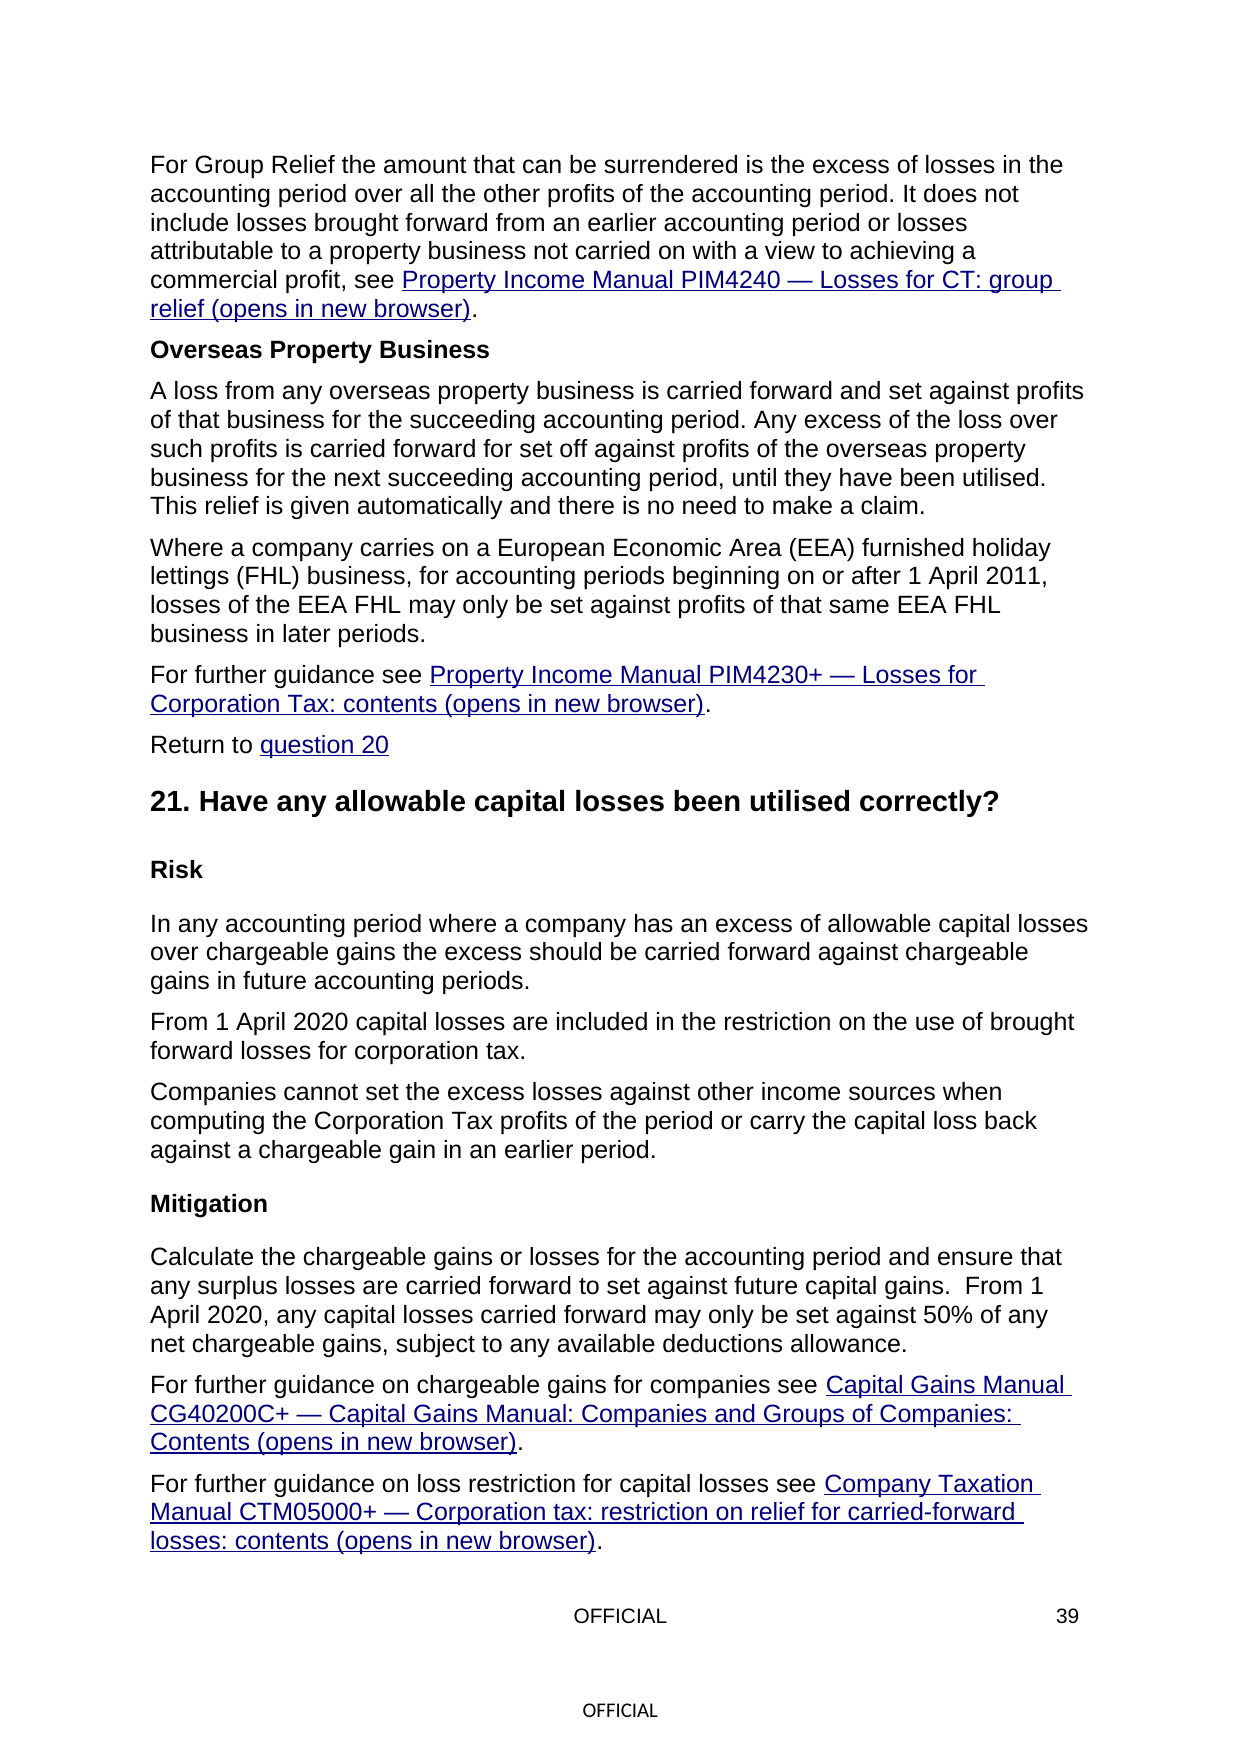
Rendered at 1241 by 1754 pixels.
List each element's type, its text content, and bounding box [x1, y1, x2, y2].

text Calculate the chargeable gains or losses for the accounting period and ensure that any surplus losses are carried forward to set against future capital gains. From 1 April 2020, any capital losses carried forward may only be set against 50% of any net chargeable gains, subject to any available deductions allowance. [150, 1242, 1090, 1357]
subtitle Mitigation [150, 1188, 1090, 1217]
text Return to question 20 [150, 730, 1090, 759]
subtitle 21. Have any allowable capital losses been utilised correctly? [150, 784, 1090, 817]
text For further guidance on loss restriction for capital losses see Company Taxation Manual CTM05000+ — Corporation tax: restriction on relief for carried-forward losses: contents (opens in new browser). [150, 1468, 1090, 1555]
text A loss from any overseas property business is carried forward and set against profits of that business for the succeeding accounting period. Any excess of the loss over such profits is carried forward for set off against profits of the overseas property business for the next succeeding accounting period, until they have been utilised. This relief is given automatically and there is no need to make a claim. [150, 376, 1090, 520]
text For Group Relief the amount that can be surrendered is the excess of losses in the accounting period over all the other profits of the accounting period. It does not include losses brought forward from an earlier accounting period or losses attributable to a property business not carried on with a view to achieving a commercial profit, see Property Income Manual PIM4240 — Losses for CT: group relief (opens in new browser). [150, 150, 1090, 322]
text For further guidance on chargeable gains for companies see Capital Gains Manual CG40200C+ — Capital Gains Manual: Companies and Groups of Companies: Contents (opens in new browser). [150, 1370, 1090, 1456]
subtitle Risk [150, 855, 1090, 883]
text Overseas Property Business [150, 335, 1090, 364]
text From 1 April 2020 capital losses are included in the restriction on the use of brought forward losses for corporation tax. [150, 1007, 1090, 1065]
text For further guidance see Property Income Manual PIM4230+ — Losses for Corporation Tax: contents (opens in new browser). [150, 660, 1090, 717]
text Where a company carries on a European Economic Area (EEA) furnished holiday lettings (FHL) business, for accounting periods beginning on or after 1 April 2011, losses of the EEA FHL may only be set against profits of that same EEA FHL business in later periods. [150, 532, 1090, 647]
text In any accounting period where a company has an excess of allowable capital losses over chargeable gains the excess should be carried forward against chargeable gains in future accounting periods. [150, 908, 1090, 995]
text Companies cannot set the excess losses against other income sources when computing the Corporation Tax profits of the period or carry the capital loss back against a chargeable gain in an earlier period. [150, 1077, 1090, 1163]
